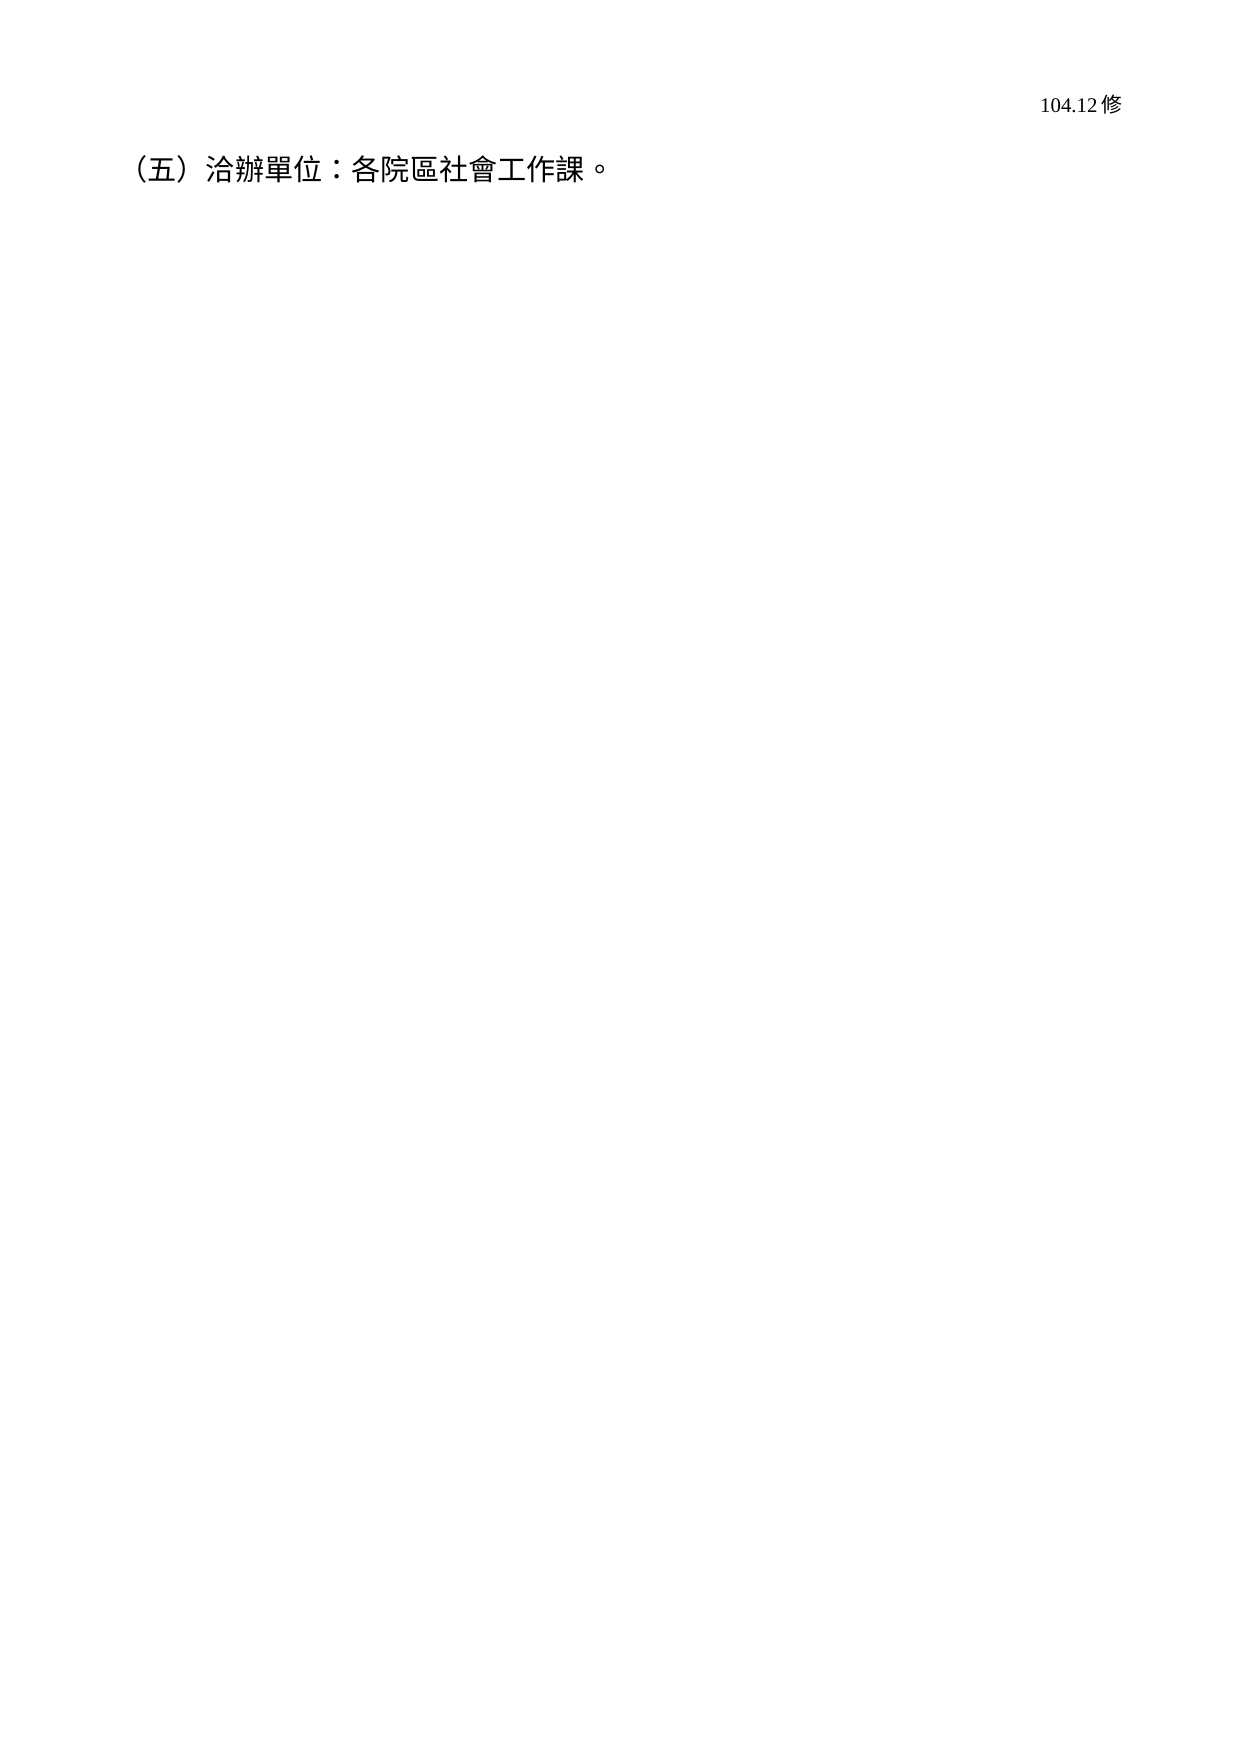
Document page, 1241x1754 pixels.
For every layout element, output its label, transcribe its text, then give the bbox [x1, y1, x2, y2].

text （五）洽辦單位：各院區社會工作課。 [118, 147, 1122, 189]
